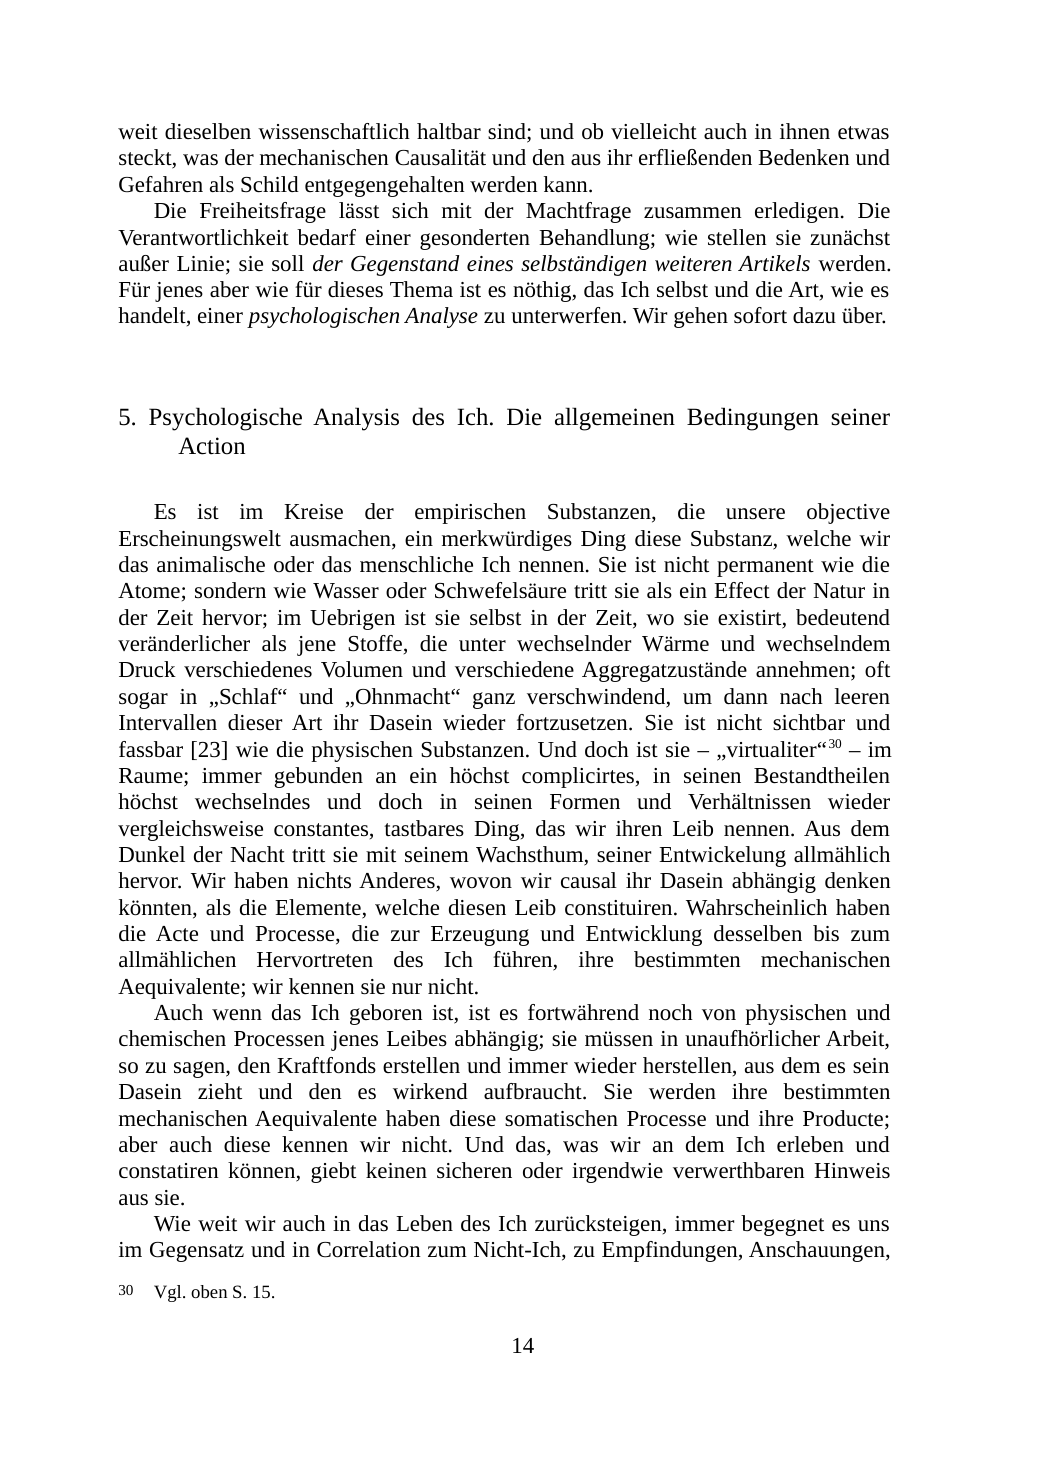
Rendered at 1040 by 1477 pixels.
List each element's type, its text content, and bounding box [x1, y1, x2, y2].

text Vgl. oben S. 15. [118, 1281, 892, 1302]
text weit dieselben wissenschaftlich haltbar sind; und ob vielleicht auch in ihnen etwas steckt, was der mechanischen Causalität und den aus ihr erfließenden Bedenken und Gefahren als Schild entgegengehalten werden kann. [118, 118, 892, 197]
text Es ist im Kreise der empirischen Substanzen, die unsere objective Erscheinungswelt ausmachen, ein merkwürdiges Ding diese Substanz, welche wir das animalische oder das menschliche Ich nennen. Sie ist nicht permanent wie die Atome; sondern wie Wasser oder Schwefelsäure tritt sie als ein Effect der Natur in der Zeit hervor; im Uebrigen ist sie selbst in der Zeit, wo sie existirt, bedeutend veränderlicher als jene Stoffe, die unter wechselnder Wärme und wechselndem Druck verschiedenes Volumen und verschiedene Aggregatzustände annehmen; oft sogar in „Schlaf“ und „Ohnmacht“ ganz verschwindend, um dann nach leeren Intervallen dieser Art ihr Dasein wieder fortzusetzen. Sie ist nicht sichtbar und fassbar [23] wie die physischen Substanzen. Und doch ist sie – „virtualiter“ – im Raume; immer gebunden an ein höchst complicirtes, in seinen Bestandtheilen höchst wechselndes und doch in seinen Formen und Verhältnissen wieder vergleichsweise constantes, tastbares Ding, das wir ihren Leib nennen. Aus dem Dunkel der Nacht tritt sie mit seinem Wachsthum, seiner Entwickelung allmählich hervor. Wir haben nichts Anderes, wovon wir causal ihr Dasein abhängig denken könnten, als die Elemente, welche diesen Leib constituiren. Wahrscheinlich haben die Acte und Processe, die zur Erzeugung und Entwicklung desselben bis zum allmählichen Hervortreten des Ich führen, ihre bestimmten mechanischen Aequivalente; wir kennen sie nur nicht. [118, 498, 892, 999]
text Wie weit wir auch in das Leben des Ich zurücksteigen, immer begegnet es uns im Gegensatz und in Correlation zum Nicht-Ich, zu Empfindungen, Anschauungen, [118, 1210, 892, 1263]
subtitle 5. Psychologische Analysis des Ich. Die allgemeinen Bedingungen seiner Action [118, 402, 892, 459]
text Auch wenn das Ich geboren ist, ist es fortwährend noch von physischen und chemischen Processen jenes Leibes abhängig; sie müssen in unaufhörlicher Arbeit, so zu sagen, den Kraftfonds erstellen und immer wieder herstellen, aus dem es sein Dasein zieht und den es wirkend aufbraucht. Sie werden ihre bestimmten mechanischen Aequivalente haben diese somatischen Processe und ihre Producte; aber auch diese kennen wir nicht. Und das, was wir an dem Ich erleben und constatiren können, giebt keinen sicheren oder irgendwie verwerthbaren Hinweis aus sie. [118, 999, 892, 1210]
text Die Freiheitsfrage lässt sich mit der Machtfrage zusammen erledigen. Die Verantwortlichkeit bedarf einer gesonderten Behandlung; wie stellen sie zunächst außer Linie; sie soll der Gegenstand eines selbständigen weiteren Artikels werden. Für jenes aber wie für dieses Thema ist es nöthig, das Ich selbst und die Art, wie es handelt, einer psychologischen Analyse zu unterwerfen. Wir gehen sofort dazu über. [118, 197, 892, 329]
